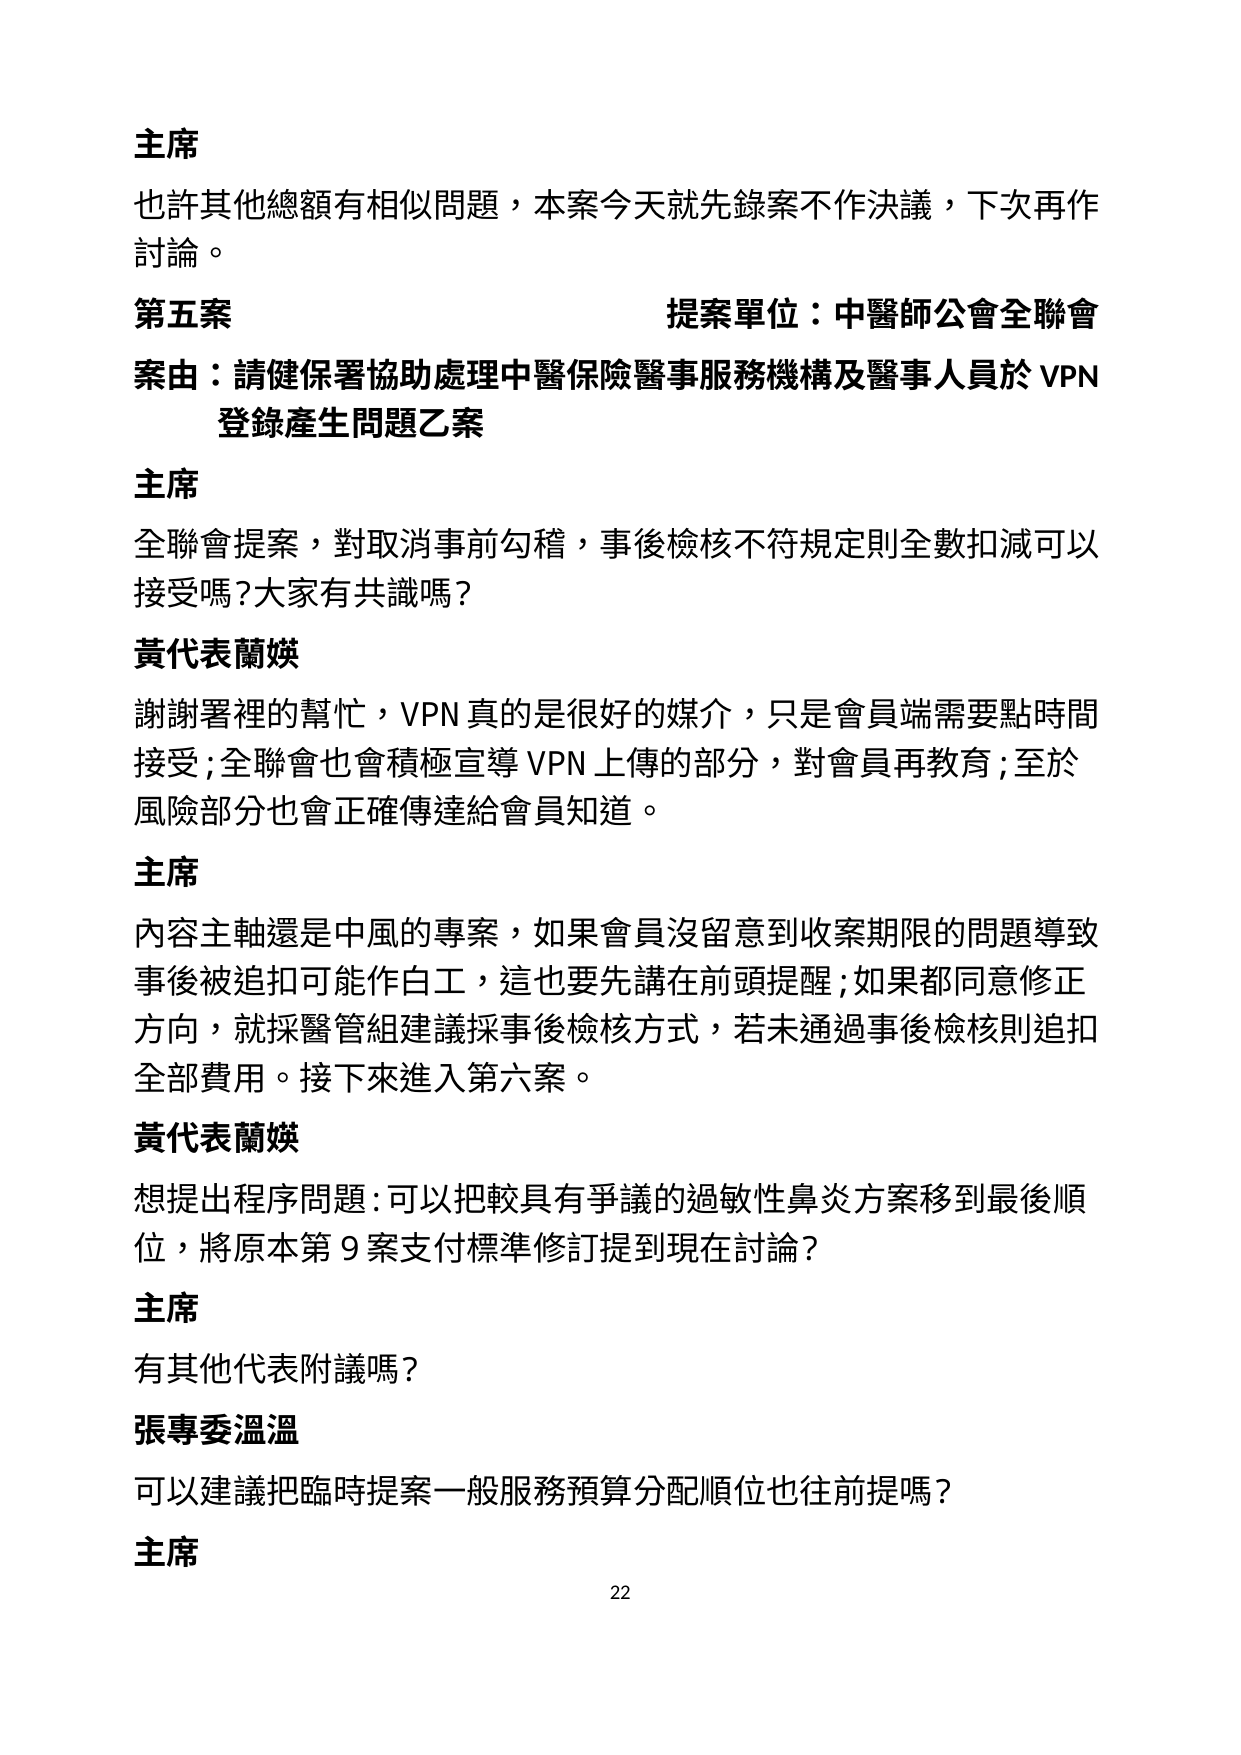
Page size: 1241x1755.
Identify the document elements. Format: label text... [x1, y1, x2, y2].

text 張專委溫溫 [133, 1404, 1107, 1452]
text 主席 [133, 118, 1107, 166]
text 案由：請健保署協助處理中醫保險醫事服務機構及醫事人員於VPN登錄產生問題乙案 [133, 348, 1107, 445]
text 內容主軸還是中風的專案，如果會員沒留意到收案期限的問題導致事後被追扣可能作白工，這也要先講在前頭提醒;如果都同意修正方向，就採醫管組建議採事後檢核方式，若未通過事後檢核則追扣全部費用。接下來進入第六案。 [133, 906, 1107, 1099]
text 主席 [133, 457, 1107, 506]
text 主席 [133, 1526, 1107, 1574]
text 可以建議把臨時提案一般服務預算分配順位也往前提嗎? [133, 1464, 1107, 1513]
text 黃代表蘭媖 [133, 627, 1107, 676]
text 主席 [133, 1282, 1107, 1330]
text 想提出程序問題:可以把較具有爭議的過敏性鼻炎方案移到最後順位，將原本第9案支付標準修訂提到現在討論? [133, 1173, 1107, 1270]
text 也許其他總額有相似問題，本案今天就先錄案不作決議，下次再作討論。 [133, 179, 1107, 275]
text 全聯會提案，對取消事前勾稽，事後檢核不符規定則全數扣減可以接受嗎?大家有共識嗎? [133, 518, 1107, 615]
text 黃代表蘭媖 [133, 1112, 1107, 1160]
text 謝謝署裡的幫忙，VPN真的是很好的媒介，只是會員端需要點時間接受;全聯會也會積極宣導VPN上傳的部分，對會員再教育;至於風險部分也會正確傳達給會員知道。 [133, 688, 1107, 833]
text 第五案 提案單位：中醫師公會全聯會 [133, 288, 1107, 336]
text 有其他代表附議嗎? [133, 1343, 1107, 1391]
text 主席 [133, 846, 1107, 894]
